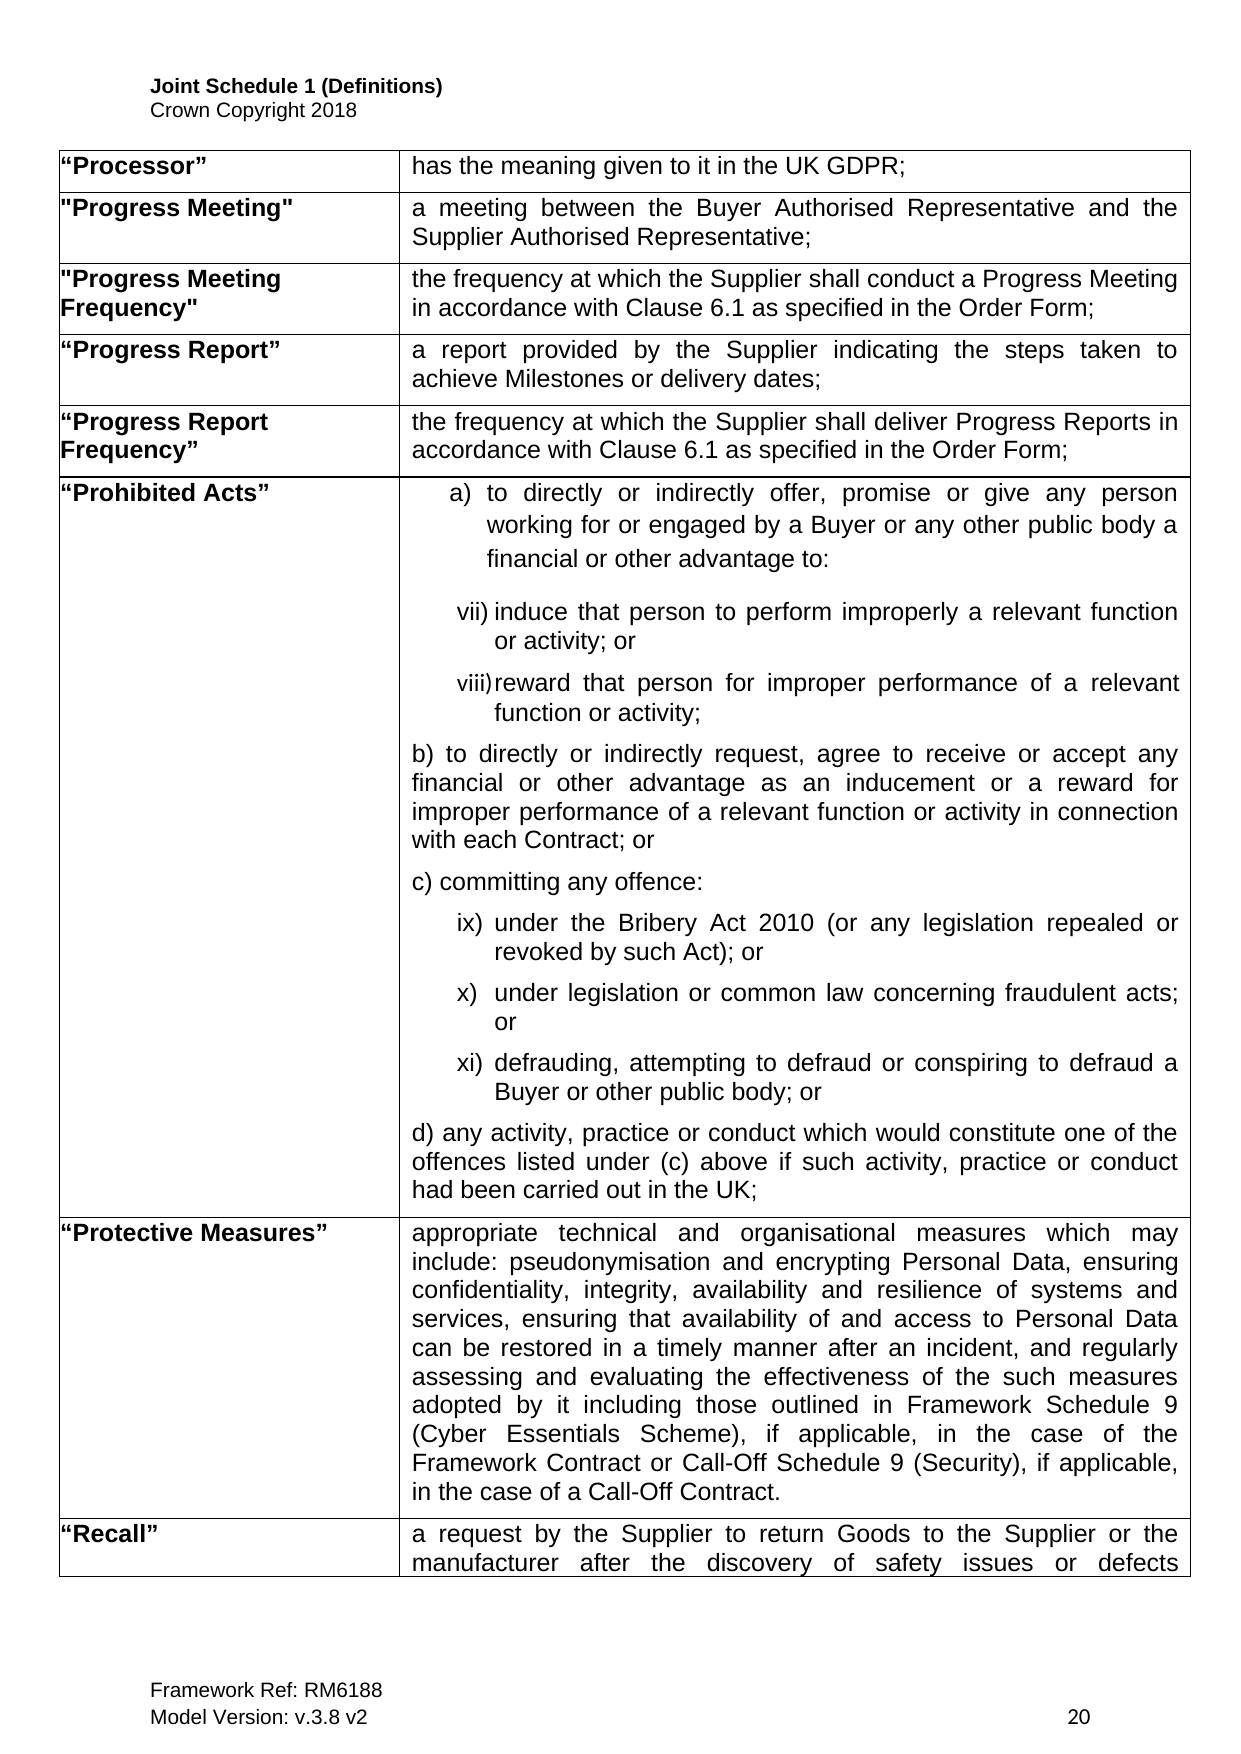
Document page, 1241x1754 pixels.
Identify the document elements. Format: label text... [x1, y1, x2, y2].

table_cell “Recall” [60, 1519, 399, 1576]
table_cell a meeting between the Buyer Authorised Representative and the Supplier Authorised Representative; [400, 193, 1190, 263]
table_cell the frequency at which the Supplier shall deliver Progress Reports in accordance with Clause 6.1 as specified in the Order Form; [400, 406, 1190, 476]
table_cell “Protective Measures” [60, 1218, 399, 1518]
table_cell “Prohibited Acts” [60, 478, 399, 1217]
table_cell “Progress Report Frequency” [60, 406, 399, 476]
table_cell “Progress Report” [60, 335, 399, 405]
table_cell to directly or indirectly offer, promise or give any person working for or engaged by a Buyer or any other public body a financial or other advantage to: induce that person to perform improperly a relevant function or activity; or reward that person for improper performance of a relevant function or activity; b) to directly or indirectly request, agree to receive or accept any financial or other advantage as an inducement or a reward for improper performance of a relevant function or activity in connection with each Contract; or c) committing any offence: under the Bribery Act 2010 (or any legislation repealed or revoked by such Act); or under legislation or common law concerning fraudulent acts; or defrauding, attempting to defraud or conspiring to defraud a Buyer or other public body; or d) any activity, practice or conduct which would constitute one of the offences listed under (c) above if such activity, practice or conduct had been carried out in the UK; [400, 478, 1190, 1217]
table_cell has the meaning given to it in the UK GDPR; [400, 151, 1190, 192]
table_cell "Progress Meeting" [60, 193, 399, 263]
table_cell a request by the Supplier to return Goods to the Supplier or the manufacturer after the discovery of safety issues or defects [400, 1519, 1190, 1576]
table_cell a report provided by the Supplier indicating the steps taken to achieve Milestones or delivery dates; [400, 335, 1190, 405]
table_cell appropriate technical and organisational measures which may include: pseudonymisation and encrypting Personal Data, ensuring confidentiality, integrity, availability and resilience of systems and services, ensuring that availability of and access to Personal Data can be restored in a timely manner after an incident, and regularly assessing and evaluating the effectiveness of the such measures adopted by it including those outlined in Framework Schedule 9 (Cyber Essentials Scheme), if applicable, in the case of the Framework Contract or Call-Off Schedule 9 (Security), if applicable, in the case of a Call-Off Contract. [400, 1218, 1190, 1518]
table_cell the frequency at which the Supplier shall conduct a Progress Meeting in accordance with Clause 6.1 as specified in the Order Form; [400, 264, 1190, 334]
table_cell “Processor” [60, 151, 399, 192]
table_cell "Progress Meeting Frequency" [60, 264, 399, 334]
